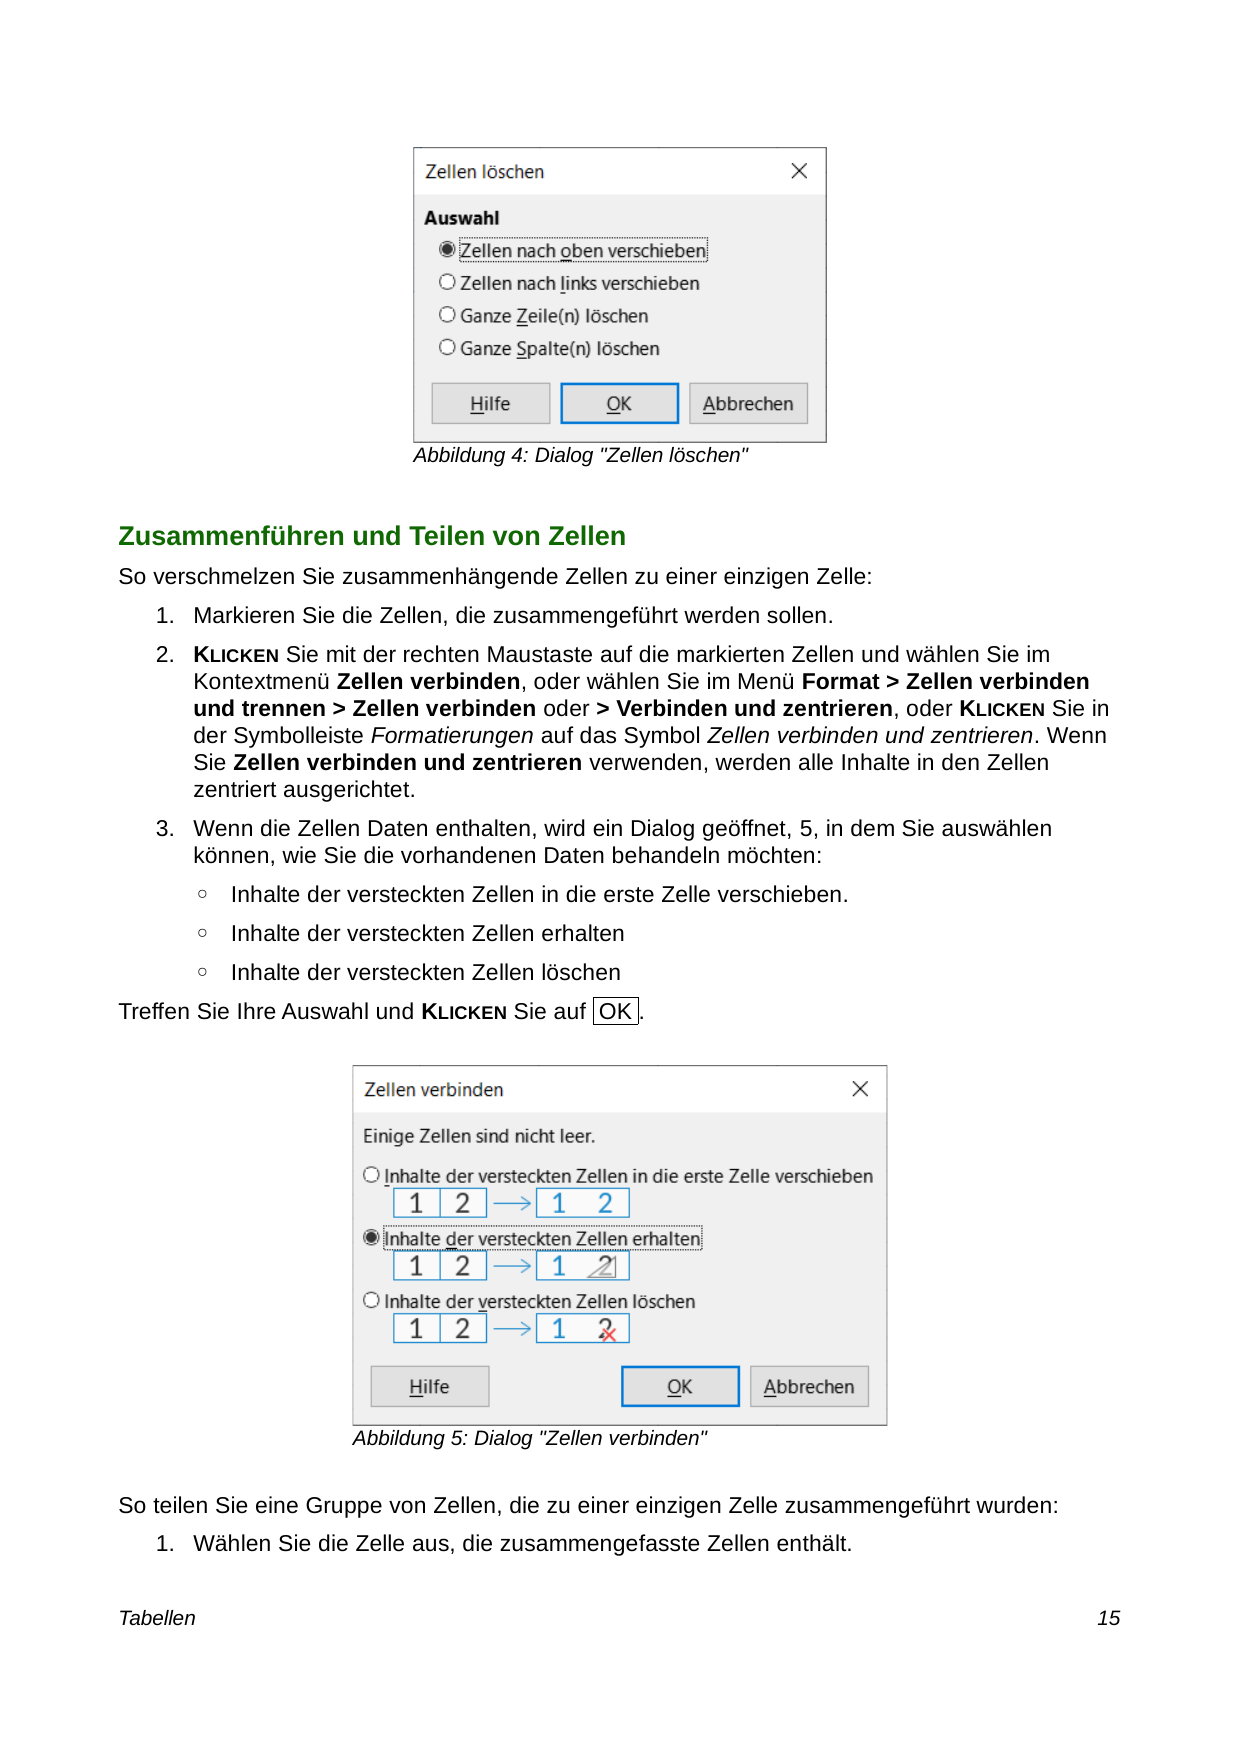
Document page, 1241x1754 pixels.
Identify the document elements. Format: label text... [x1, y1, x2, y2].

text So verschmelzen Sie zusammenhängende Zellen zu einer einzigen Zelle: [118, 563, 1122, 590]
list Inhalte der versteckten Zellen löschen [193, 958, 1122, 985]
text OK [594, 998, 638, 1024]
list Wählen Sie die Zelle aus, die zusammengefasste Zellen enthält. [156, 1530, 1122, 1557]
text Treffen Sie Ihre Auswahl und Klicken Sie auf [118, 997, 593, 1024]
list Inhalte der versteckten Zellen in die erste Zelle verschieben. [193, 881, 1122, 908]
list Markieren Sie die Zellen, die zusammengeführt werden sollen. [156, 601, 1122, 628]
picture [352, 1065, 888, 1426]
text . [639, 997, 1122, 1024]
list Wenn die Zellen Daten enthalten, wird ein Dialog geöffnet, Abbildung 5, in dem Sie auswählen können, wie Sie die vorhandenen Daten behandeln möchten: [156, 814, 1122, 869]
subtitle Zusammenführen und Teilen von Zellen [118, 520, 1122, 551]
list Klicken Sie mit der rechten Maustaste auf die markierten Zellen und wählen Sie im Kontextmenü Zellen verbinden, oder wählen Sie im Menü Format > Zellen verbinden und trennen > Zellen verbinden oder > Verbinden und zentrieren, oder Klicken Sie in der Symbolleiste Formatierungen auf das Symbol Zellen verbinden und zentrieren. Wenn Sie Zellen verbinden und zentrieren verwenden, werden alle Inhalte in den Zellen zentriert ausgerichtet. [156, 640, 1122, 803]
list Inhalte der versteckten Zellen erhalten [193, 919, 1122, 946]
text Abbildung 4: Dialog "Zellen löschen" [413, 443, 827, 467]
text So teilen Sie eine Gruppe von Zellen, die zu einer einzigen Zelle zusammengeführt wurden: [118, 1491, 1122, 1518]
picture [413, 147, 827, 443]
text Abbildung 5: Dialog "Zellen verbinden" [353, 1426, 888, 1450]
